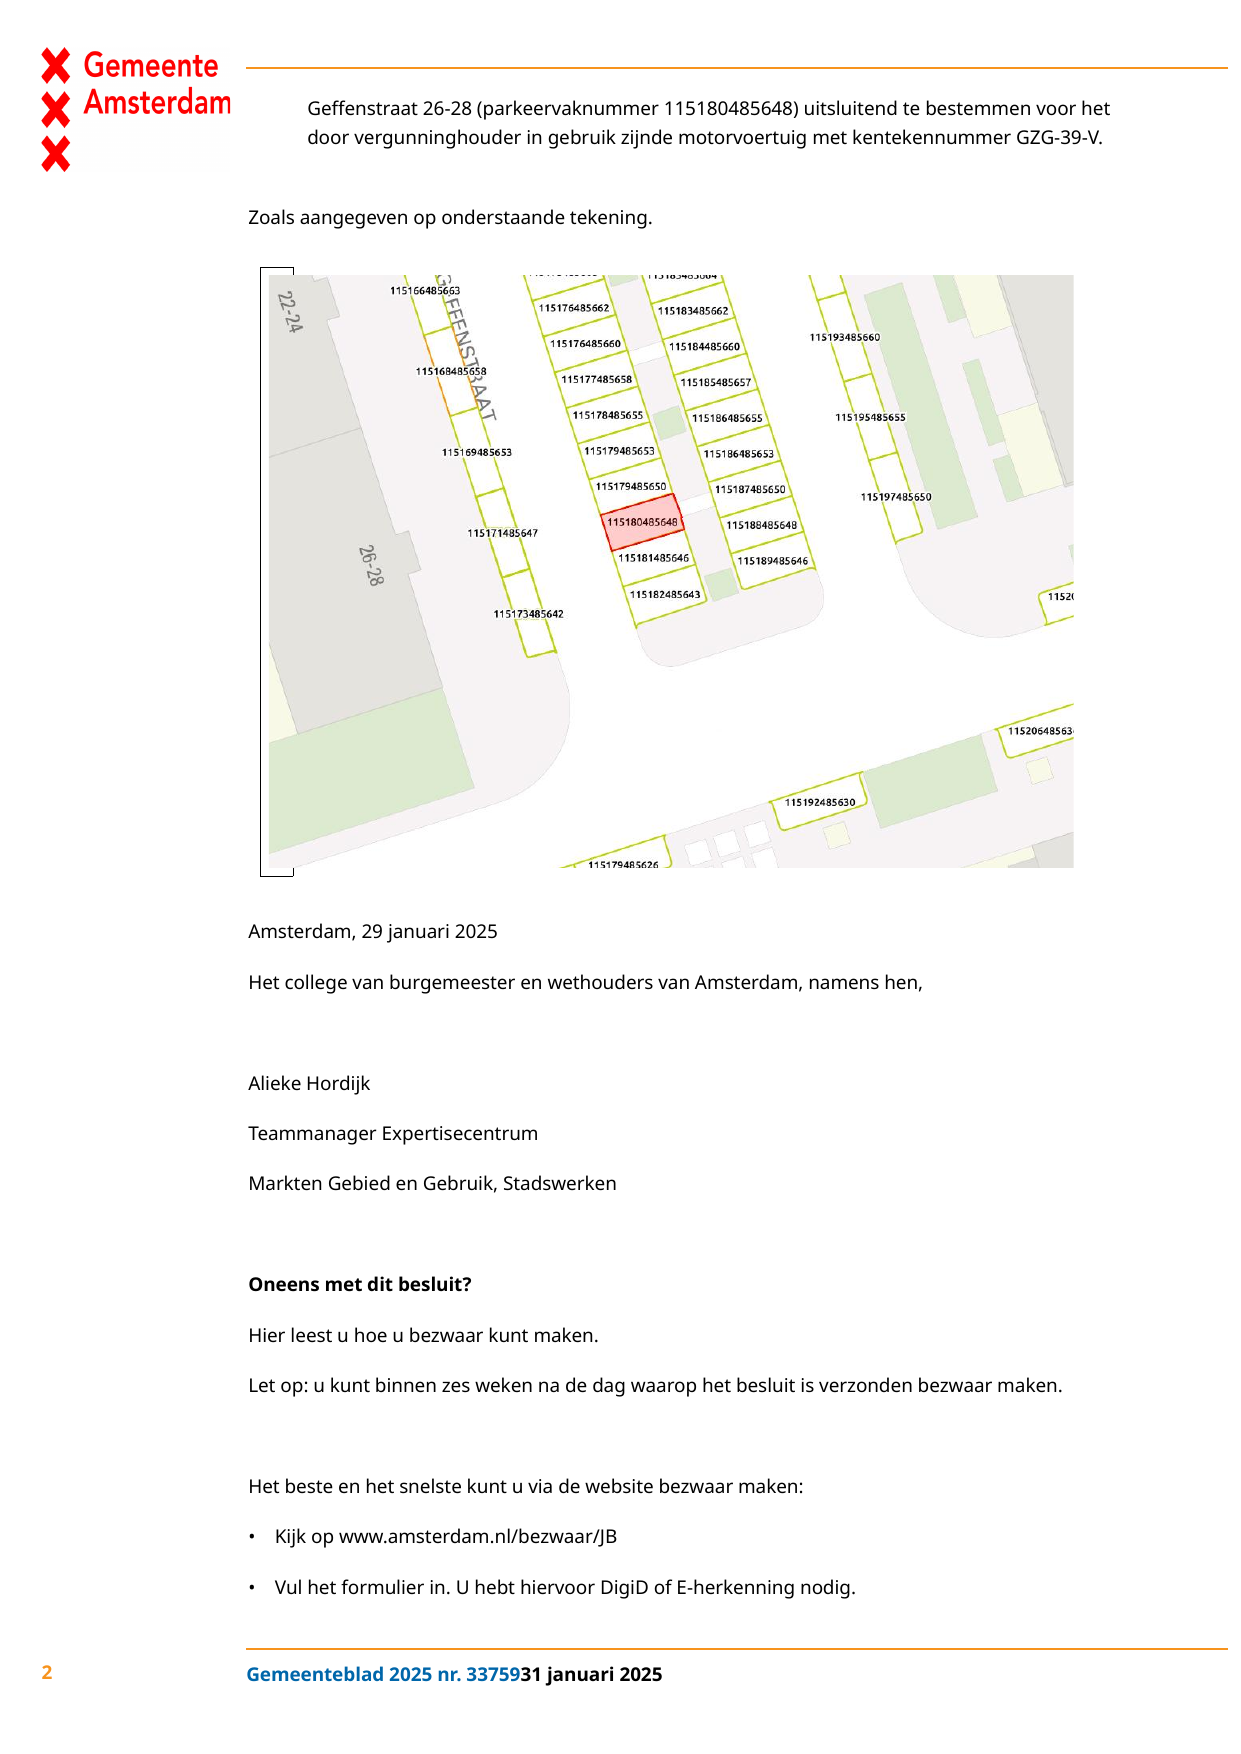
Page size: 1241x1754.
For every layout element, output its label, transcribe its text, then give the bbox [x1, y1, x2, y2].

text Markten Gebied en Gebruik, Stadswerken [248, 1171, 1152, 1196]
picture [268, 275, 1074, 868]
text Amsterdam, 29 januari 2025 [248, 918, 1152, 944]
text Het beste en het snelste kunt u via de website bezwaar maken: [248, 1473, 1152, 1499]
text • Vul het formulier in. U hebt hiervoor DigiD of E-herkenning nodig. [248, 1574, 1152, 1600]
text Het college van burgemeester en wethouders van Amsterdam, namens hen, [248, 969, 1152, 995]
text Let op: u kunt binnen zes weken na de dag waarop het besluit is verzonden bezwaar maken. [248, 1372, 1152, 1398]
list Geffenstraat 26-28 (parkeervaknummer 115180485648) uitsluitend te bestemmen voor het door vergunninghouder in gebruik zijnde motorvoertuig met kentekennummer GZG-39-V. [248, 95, 1152, 150]
text Hier leest u hoe u bezwaar kunt maken. [248, 1322, 1152, 1348]
text Teammanager Expertisecentrum [248, 1120, 1152, 1146]
text • Kijk op www.amsterdam.nl/bezwaar/JB [248, 1523, 1152, 1549]
text Alieke Hordijk [248, 1070, 1152, 1096]
text Oneens met dit besluit? [248, 1271, 1152, 1297]
picture [41, 47, 231, 172]
text Zoals aangegeven op onderstaande tekening. [248, 204, 1152, 230]
